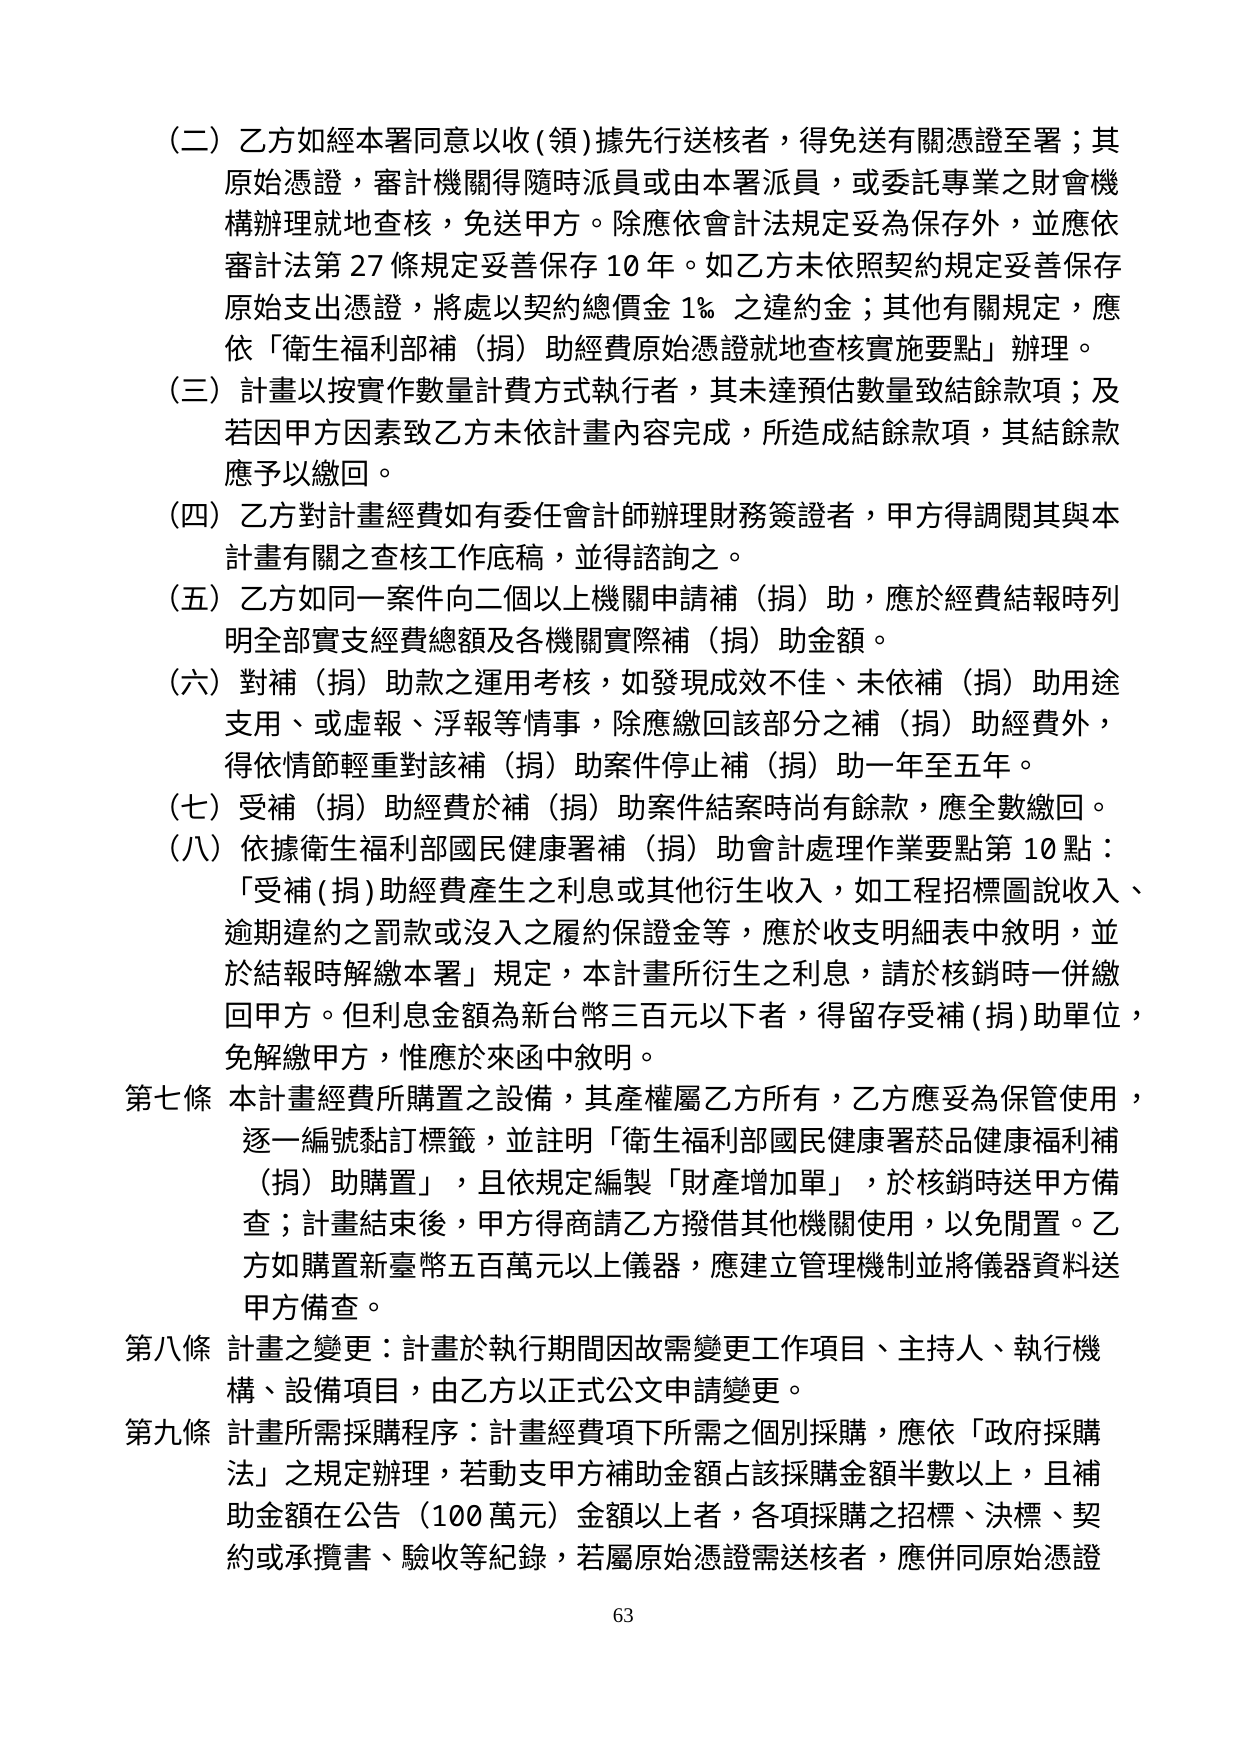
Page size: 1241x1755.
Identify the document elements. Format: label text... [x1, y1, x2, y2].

text （五）乙方如同一案件向二個以上機關申請補（捐）助，應於經費結報時列明全部實支經費總額及各機關實際補（捐）助金額。 [151, 576, 1122, 660]
text （七）受補（捐）助經費於補（捐）助案件結案時尚有餘款，應全數繳回。 [151, 785, 1122, 826]
text （八）依據衛生福利部國民健康署補（捐）助會計處理作業要點第10點：「受補(捐)助經費產生之利息或其他衍生收入，如工程招標圖說收入、逾期違約之罰款或沒入之履約保證金等，應於收支明細表中敘明，並於結報時解繳本署」規定，本計畫所衍生之利息，請於核銷時一併繳回甲方。但利息金額為新台幣三百元以下者，得留存受補(捐)助單位，免解繳甲方，惟應於來函中敘明。 [151, 826, 1122, 1076]
text （六）對補（捐）助款之運用考核，如發現成效不佳、未依補（捐）助用途支用、或虛報、浮報等情事，除應繳回該部分之補（捐）助經費外，得依情節輕重對該補（捐）助案件停止補（捐）助一年至五年。 [151, 660, 1122, 785]
text （二）乙方如經本署同意以收(領)據先行送核者，得免送有關憑證至署；其原始憑證，審計機關得隨時派員或由本署派員，或委託專業之財會機構辦理就地查核，免送甲方。除應依會計法規定妥為保存外，並應依審計法第27條規定妥善保存10年。如乙方未依照契約規定妥善保存原始支出憑證，將處以契約總價金1‰ 之違約金；其他有關規定，應依「衛生福利部補（捐）助經費原始憑證就地查核實施要點」辦理。 [151, 118, 1122, 368]
text 第七條 本計畫經費所購置之設備，其產權屬乙方所有，乙方應妥為保管使用，逐一編號黏訂標籤，並註明「衛生福利部國民健康署菸品健康福利補（捐）助購置」，且依規定編製「財產增加單」，於核銷時送甲方備查；計畫結束後，甲方得商請乙方撥借其他機關使用，以免閒置。乙方如購置新臺幣五百萬元以上儀器，應建立管理機制並將儀器資料送甲方備查。 [124, 1076, 1122, 1326]
text （四）乙方對計畫經費如有委任會計師辦理財務簽證者，甲方得調閱其與本計畫有關之查核工作底稿，並得諮詢之。 [151, 493, 1122, 576]
text 第九條 計畫所需採購程序：計畫經費項下所需之個別採購，應依「政府採購法」之規定辦理，若動支甲方補助金額占該採購金額半數以上，且補助金額在公告（100萬元）金額以上者，各項採購之招標、決標、契約或承攬書、驗收等紀錄，若屬原始憑證需送核者，應併同原始憑證 [124, 1410, 1122, 1576]
text 第八條 計畫之變更：計畫於執行期間因故需變更工作項目、主持人、執行機構、設備項目，由乙方以正式公文申請變更。 [124, 1326, 1122, 1410]
text （三）計畫以按實作數量計費方式執行者，其未達預估數量致結餘款項；及若因甲方因素致乙方未依計畫內容完成，所造成結餘款項，其結餘款應予以繳回。 [151, 368, 1122, 493]
